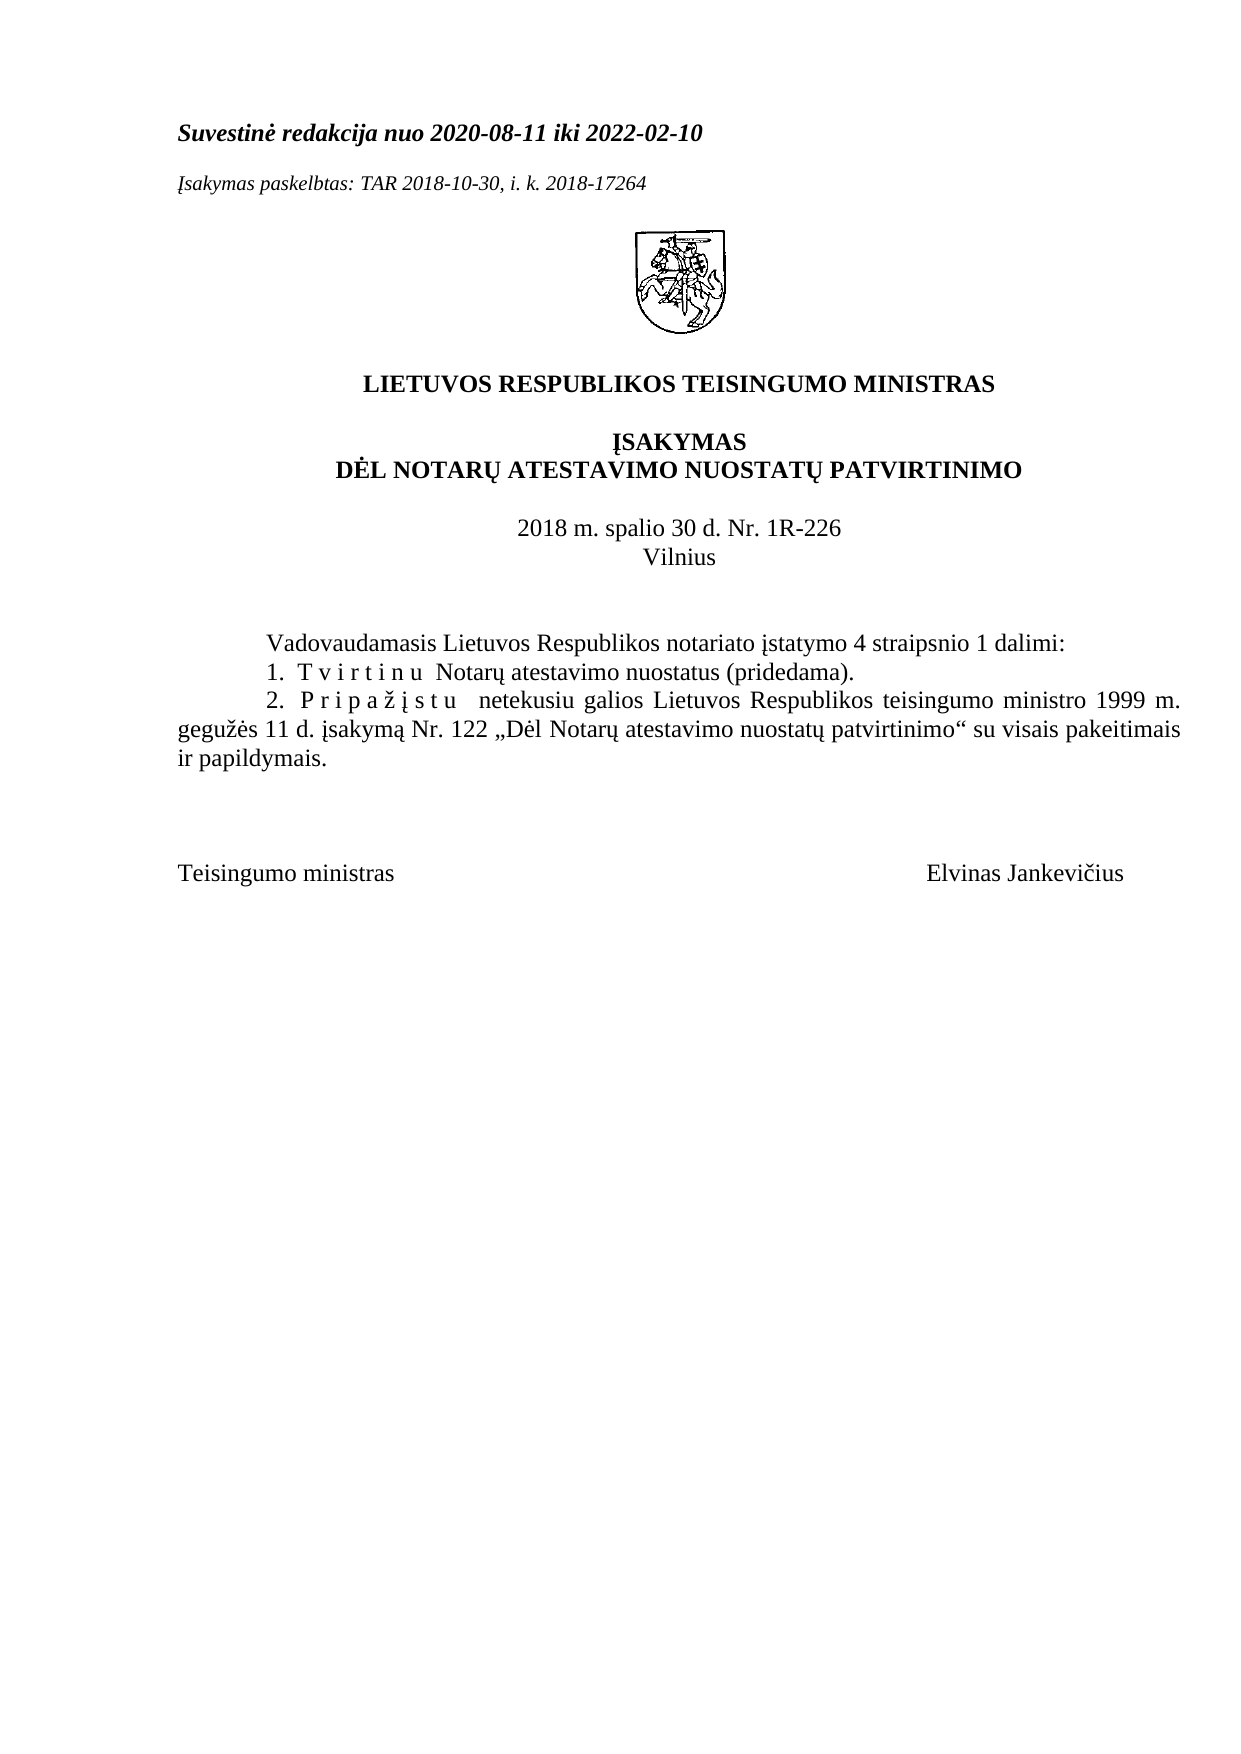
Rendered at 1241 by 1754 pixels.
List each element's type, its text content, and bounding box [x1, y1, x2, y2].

text Vilnius [177, 542, 1181, 570]
text 2. Pripažįstu netekusiu galios Lietuvos Respublikos teisingumo ministro 1999 m. gegužės 11 d. įsakymą Nr. 122 „Dėl Notarų atestavimo nuostatų patvirtinimo“ su visais pakeitimais ir papildymais. [177, 685, 1181, 772]
text 1. Tvirtinu Notarų atestavimo nuostatus (pridedama). [177, 657, 1181, 685]
text 2018 m. spalio 30 d. Nr. 1R-226 [177, 513, 1181, 542]
text Įsakymas paskelbtas: TAR 2018-10-30, i. k. 2018-17264 [177, 171, 1181, 195]
text LIETUVOS RESPUBLIKOS TEISINGUMO MINISTRAS [177, 369, 1181, 398]
text ĮSAKYMAS [177, 427, 1181, 455]
text DĖL NOTARŲ ATESTAVIMO NUOSTATŲ PATVIRTINIMO [177, 455, 1181, 484]
text Suvestinė redakcija nuo 2020-08-11 iki 2022-02-10 [177, 118, 1181, 147]
text Teisingumo ministras Elvinas Jankevičius [177, 858, 1181, 887]
text Vadovaudamasis Lietuvos Respublikos notariato įstatymo 4 straipsnio 1 dalimi: [177, 628, 1181, 657]
